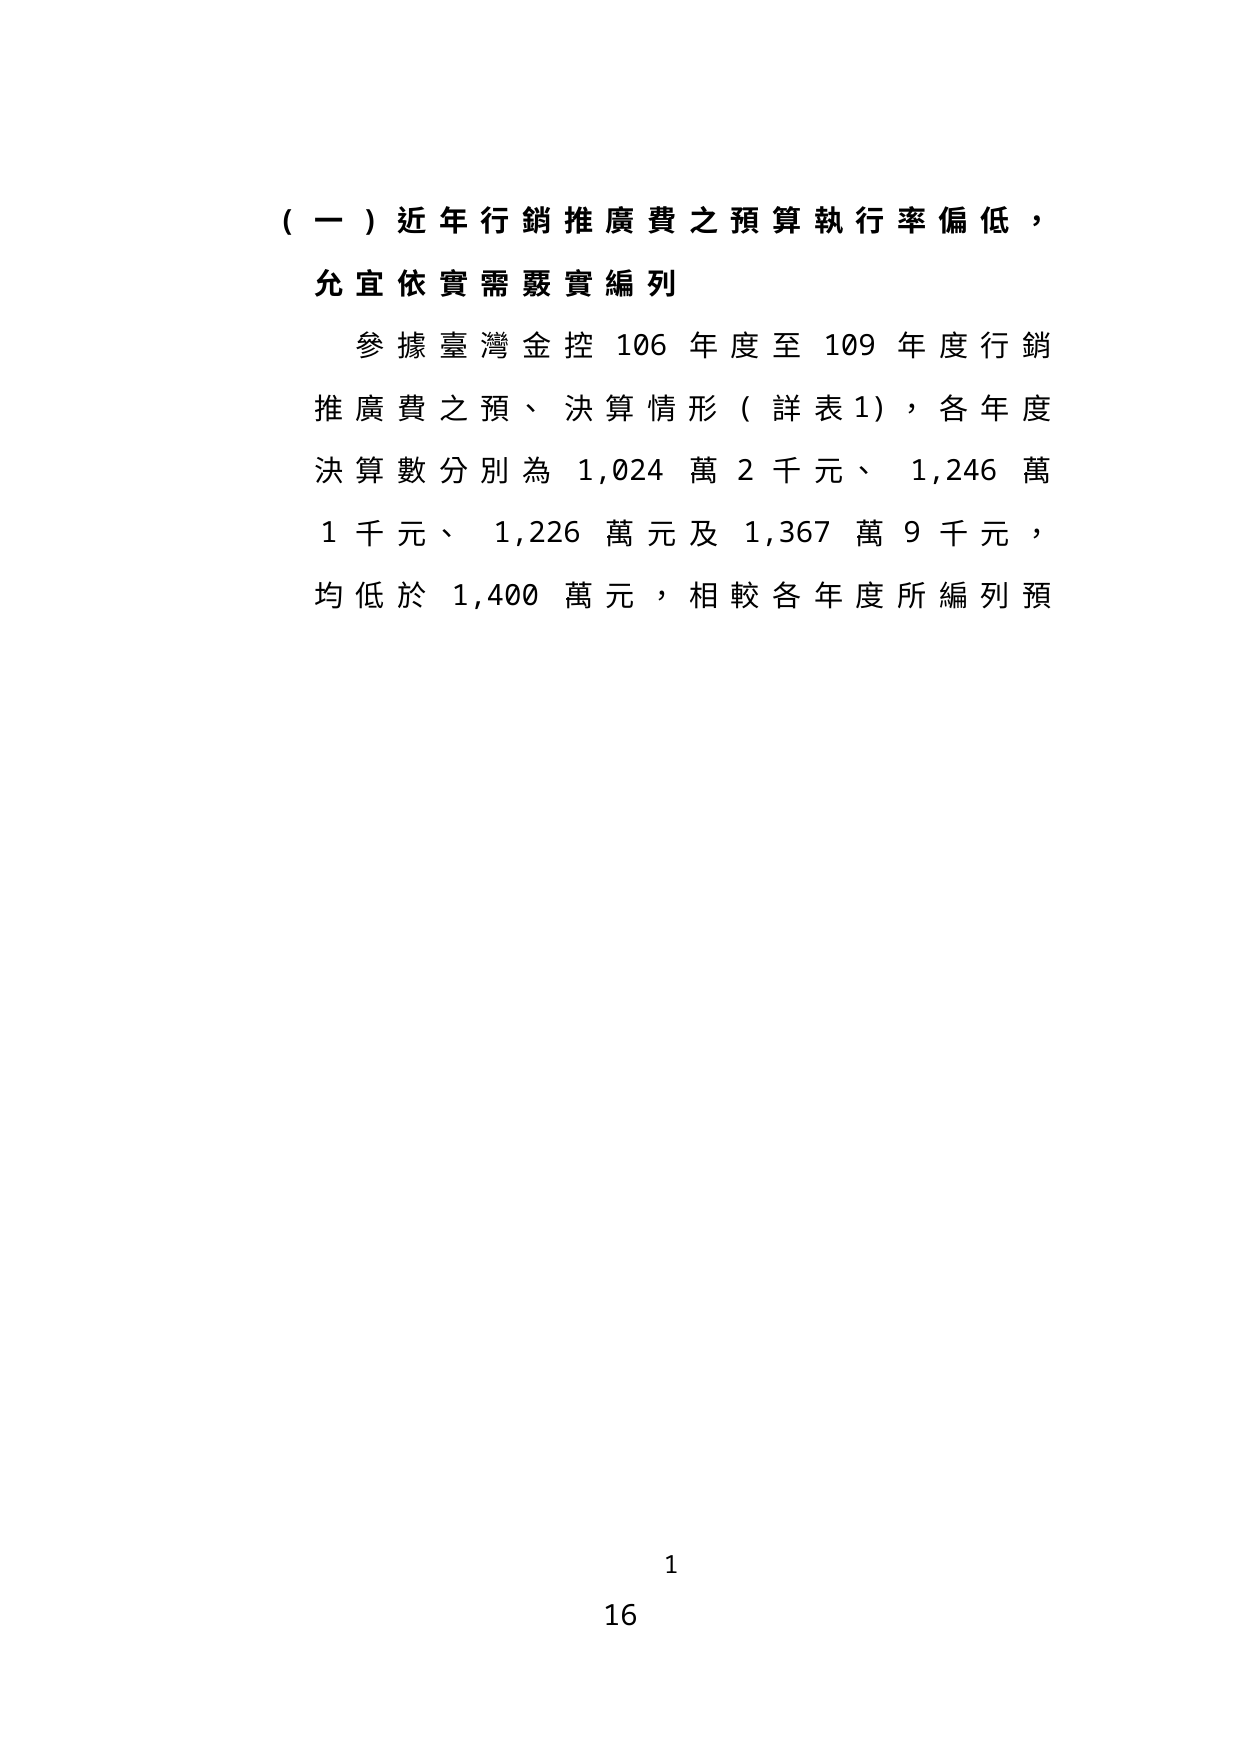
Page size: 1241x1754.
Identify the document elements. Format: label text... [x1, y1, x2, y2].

text 參據臺灣金控106年度至109年度行銷推廣費之預、決算情形(詳表1)，各年度決算數分別為1,024萬2千元、1,246萬1千元、1,226萬元及1,367萬9千元，均低於1,400萬元，相較各年度所編列預算約在2,000萬元上下，執行率各為45.52%、62.31%、62.39%及68.40%，均低於7成。詢據該行說明，該費用主要為依業務需要，刊登於平面、電子媒體與參加財經論壇、研討會、公益及體育活動等廣宣案，暨與金控及金融周邊機構加強業務交流及宣導，協助子公司聯合展業，製作廣宣紀念品等；又歷年執行率偏低，主要係撙節支用及部分費用由子公司負擔所致。鑒於以往各年度支出情況頗為穩定，允宜衡酌實際業務需要，覈實編列業務經費需求額度，俾改善預算執行效率。 [271, 302, 1058, 615]
text (一)近年行銷推廣費之預算執行率偏低，允宜依實需覈實編列 [242, 177, 1058, 302]
